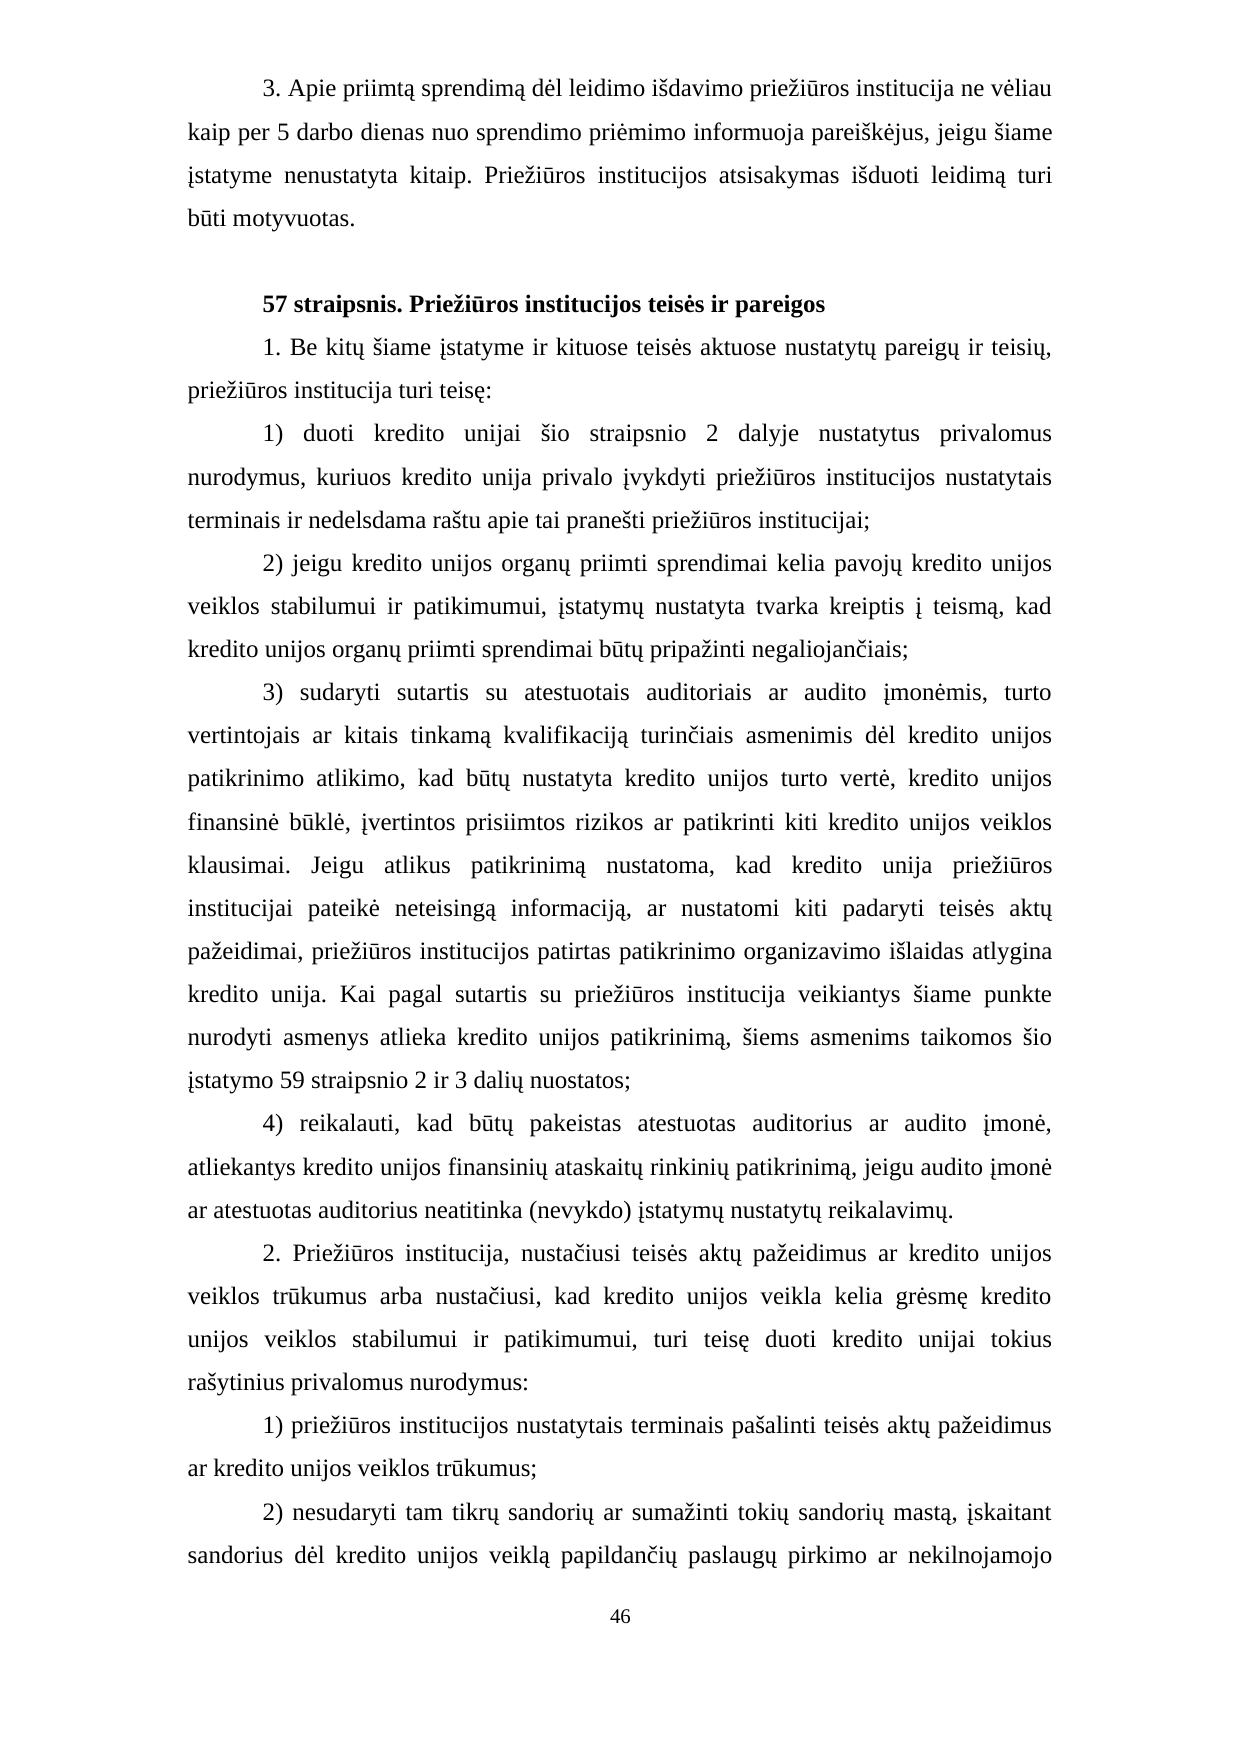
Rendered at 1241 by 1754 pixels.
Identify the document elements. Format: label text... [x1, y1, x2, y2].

text 2) jeigu kredito unijos organų priimti sprendimai kelia pavojų kredito unijos veiklos stabilumui ir patikimumui, įstatymų nustatyta tvarka kreiptis į teismą, kad kredito unijos organų priimti sprendimai būtų pripažinti negaliojančiais; [187, 548, 1053, 663]
text 3) sudaryti sutartis su atestuotais auditoriais ar audito įmonėmis, turto vertintojais ar kitais tinkamą kvalifikaciją turinčiais asmenimis dėl kredito unijos patikrinimo atlikimo, kad būtų nustatyta kredito unijos turto vertė, kredito unijos finansinė būklė, įvertintos prisiimtos rizikos ar patikrinti kiti kredito unijos veiklos klausimai. Jeigu atlikus patikrinimą nustatoma, kad kredito unija priežiūros institucijai pateikė neteisingą informaciją, ar nustatomi kiti padaryti teisės aktų pažeidimai, priežiūros institucijos patirtas patikrinimo organizavimo išlaidas atlygina kredito unija. Kai pagal sutartis su priežiūros institucija veikiantys šiame punkte nurodyti asmenys atlieka kredito unijos patikrinimą, šiems asmenims taikomos šio įstatymo 59 straipsnio 2 ir 3 dalių nuostatos; [187, 677, 1053, 1094]
text 4) reikalauti, kad būtų pakeistas atestuotas auditorius ar audito įmonė, atliekantys kredito unijos finansinių ataskaitų rinkinių patikrinimą, jeigu audito įmonė ar atestuotas auditorius neatitinka (nevykdo) įstatymų nustatytų reikalavimų. [187, 1108, 1053, 1223]
text 2) nesudaryti tam tikrų sandorių ar sumažinti tokių sandorių mastą, įskaitant sandorius dėl kredito unijos veiklą papildančių paslaugų pirkimo ar nekilnojamojo [187, 1497, 1053, 1568]
text 2. Priežiūros institucija, nustačiusi teisės aktų pažeidimus ar kredito unijos veiklos trūkumus arba nustačiusi, kad kredito unijos veikla kelia grėsmę kredito unijos veiklos stabilumui ir patikimumui, turi teisę duoti kredito unijai tokius rašytinius privalomus nurodymus: [187, 1238, 1053, 1396]
text 1) duoti kredito unijai šio straipsnio 2 dalyje nustatytus privalomus nurodymus, kuriuos kredito unija privalo įvykdyti priežiūros institucijos nustatytais terminais ir nedelsdama raštu apie tai pranešti priežiūros institucijai; [187, 418, 1053, 533]
text 3. Apie priimtą sprendimą dėl leidimo išdavimo priežiūros institucija ne vėliau kaip per 5 darbo dienas nuo sprendimo priėmimo informuoja pareiškėjus, jeigu šiame įstatyme nenustatyta kitaip. Priežiūros institucijos atsisakymas išduoti leidimą turi būti motyvuotas. [187, 73, 1053, 232]
text 1) priežiūros institucijos nustatytais terminais pašalinti teisės aktų pažeidimus ar kredito unijos veiklos trūkumus; [187, 1410, 1053, 1482]
text 57 straipsnis. Priežiūros institucijos teisės ir pareigos [187, 289, 1053, 318]
text 1. Be kitų šiame įstatyme ir kituose teisės aktuose nustatytų pareigų ir teisių, priežiūros institucija turi teisę: [187, 332, 1053, 404]
